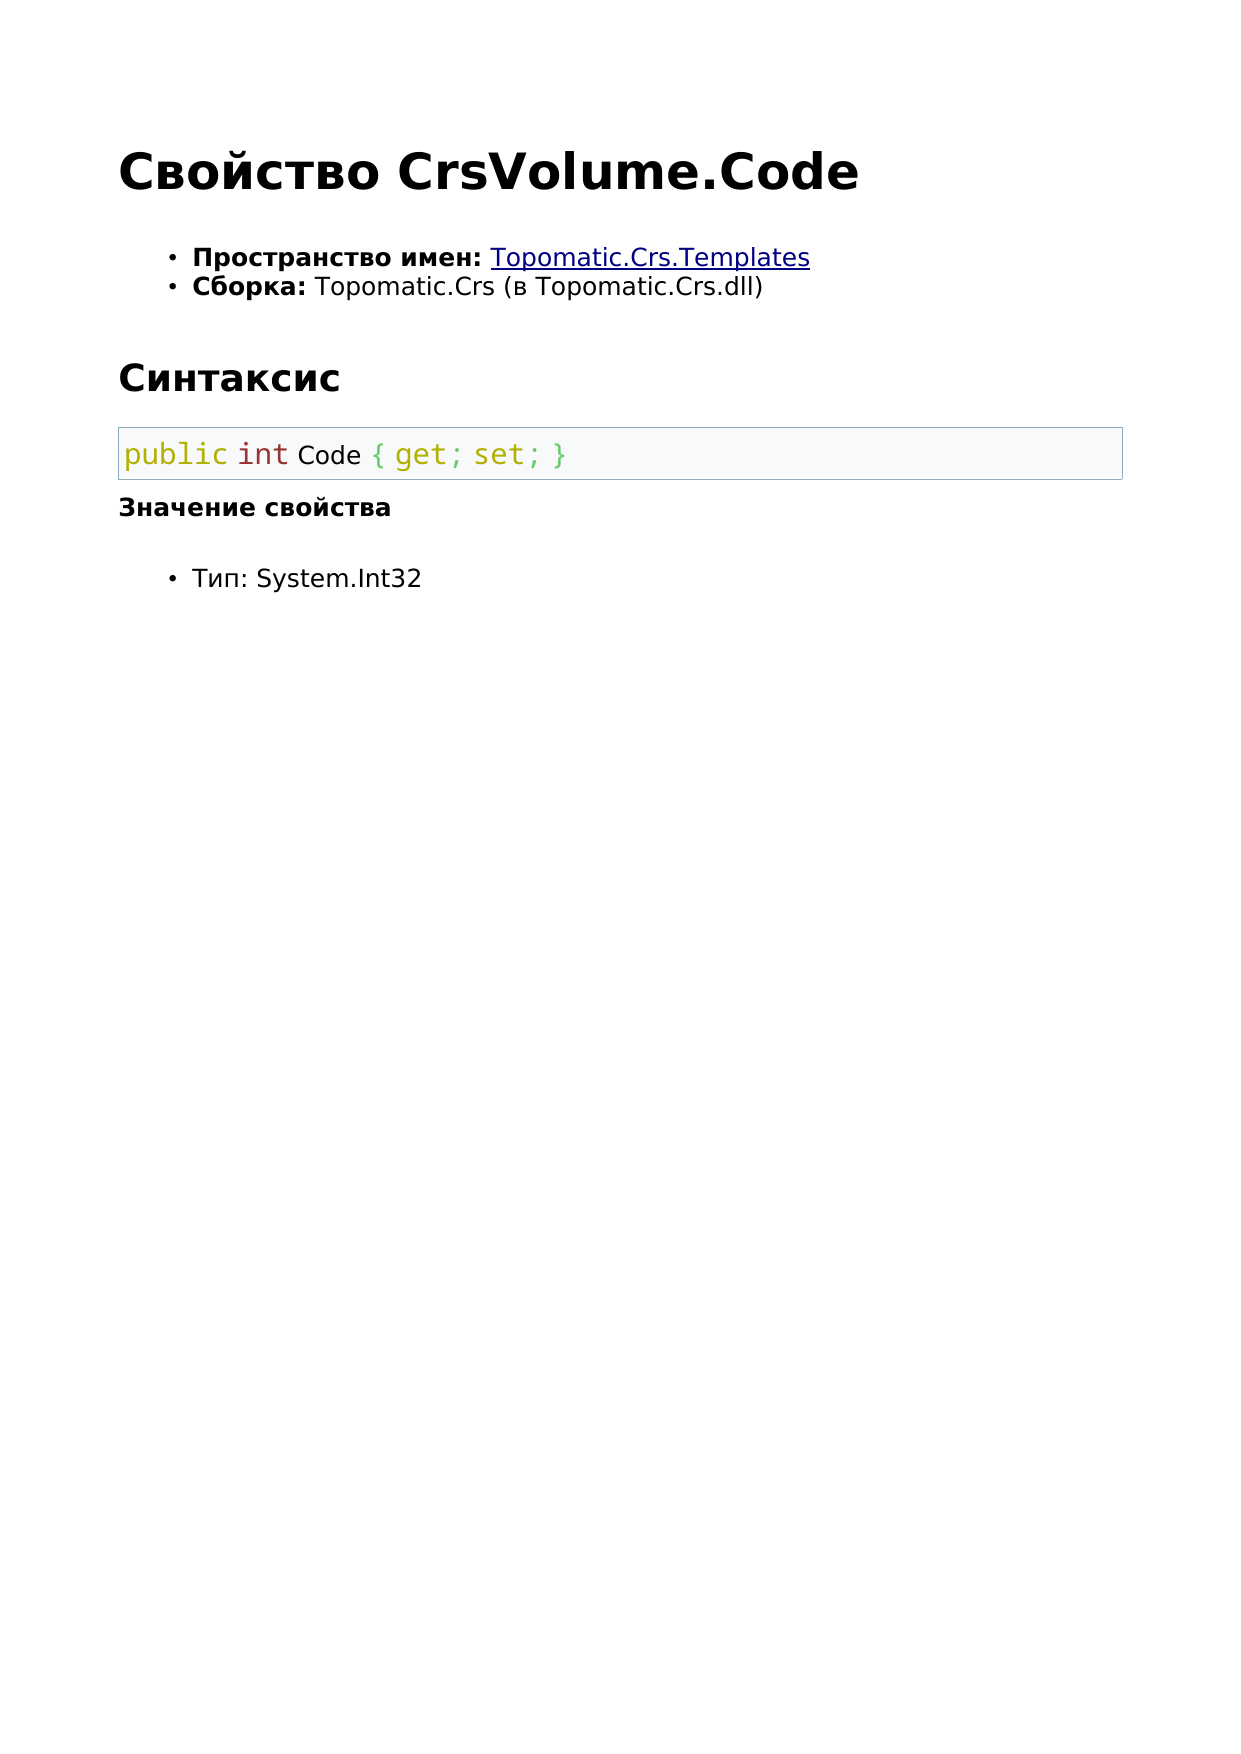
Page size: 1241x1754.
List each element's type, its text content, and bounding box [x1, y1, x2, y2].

list Сборка: Topomatic.Crs (в Topomatic.Crs.dll) [177, 272, 1122, 302]
list Тип: System.Int32 [177, 564, 1122, 594]
list Пространство имен: Topomatic.Crs.Templates [177, 243, 1122, 272]
subtitle Синтаксис [118, 356, 1122, 400]
table_header public int Code { get; set; } [119, 428, 1122, 478]
text Значение свойства [118, 493, 1122, 523]
subtitle Свойство CrsVolume.Code [118, 143, 1122, 201]
